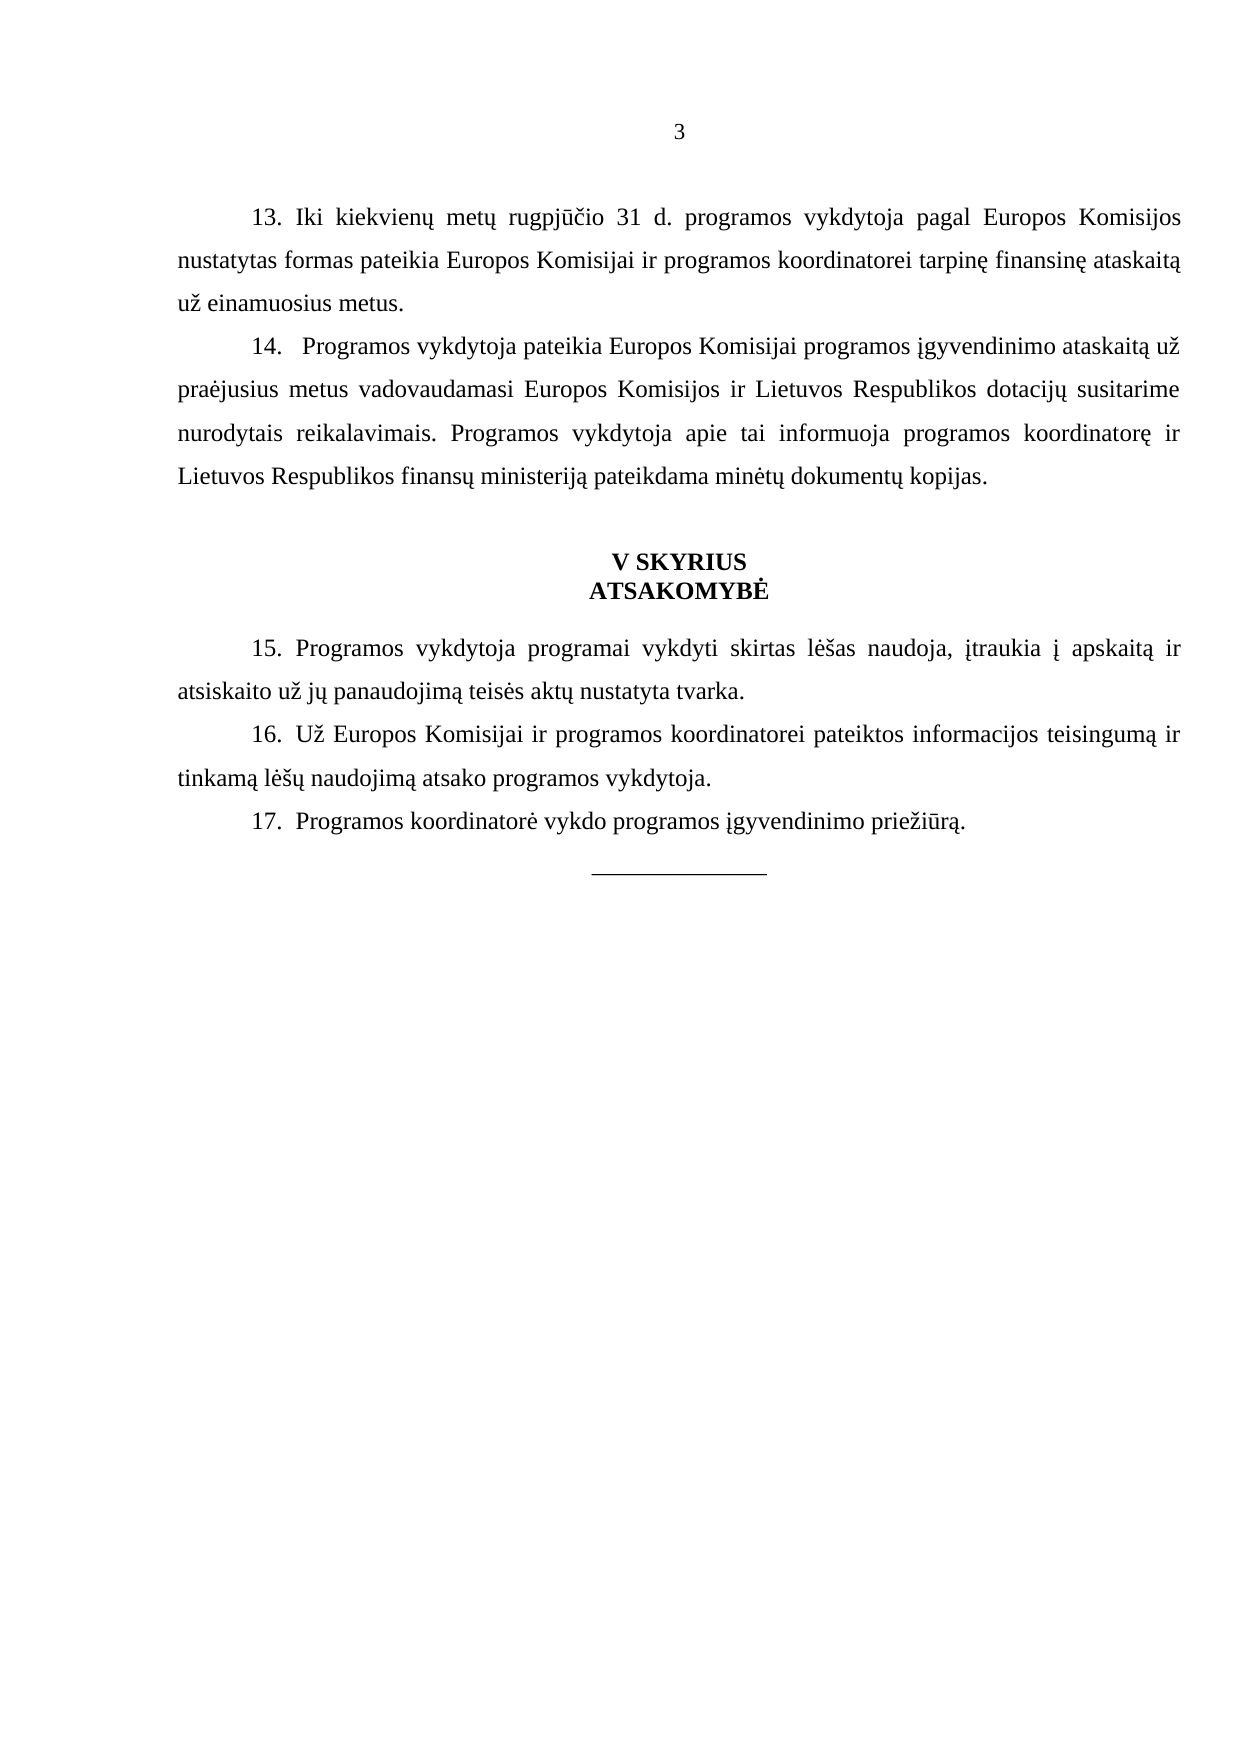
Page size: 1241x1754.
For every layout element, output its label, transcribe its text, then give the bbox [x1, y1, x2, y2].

text 16. Už Europos Komisijai ir programos koordinatorei pateiktos informacijos teisingumą ir tinkamą lėšų naudojimą atsako programos vykdytoja. [177, 719, 1181, 791]
text V SKYRIUS [177, 547, 1181, 576]
text ATSAKOMYBĖ [177, 576, 1181, 604]
text 15. Programos vykdytoja programai vykdyti skirtas lėšas naudoja, įtraukia į apskaitą ir atsiskaito už jų panaudojimą teisės aktų nustatyta tvarka. [177, 633, 1181, 705]
text ______________ [177, 849, 1181, 878]
text 17. Programos koordinatorė vykdo programos įgyvendinimo priežiūrą. [177, 806, 1181, 834]
text 14. Programos vykdytoja pateikia Europos Komisijai programos įgyvendinimo ataskaitą už praėjusius metus vadovaudamasi Europos Komisijos ir Lietuvos Respublikos dotacijų susitarime nurodytais reikalavimais. Programos vykdytoja apie tai informuoja programos koordinatorę ir Lietuvos Respublikos finansų ministeriją pateikdama minėtų dokumentų kopijas. [177, 331, 1181, 489]
text 13. Iki kiekvienų metų rugpjūčio 31 d. programos vykdytoja pagal Europos Komisijos nustatytas formas pateikia Europos Komisijai ir programos koordinatorei tarpinę finansinę ataskaitą už einamuosius metus. [177, 202, 1181, 317]
